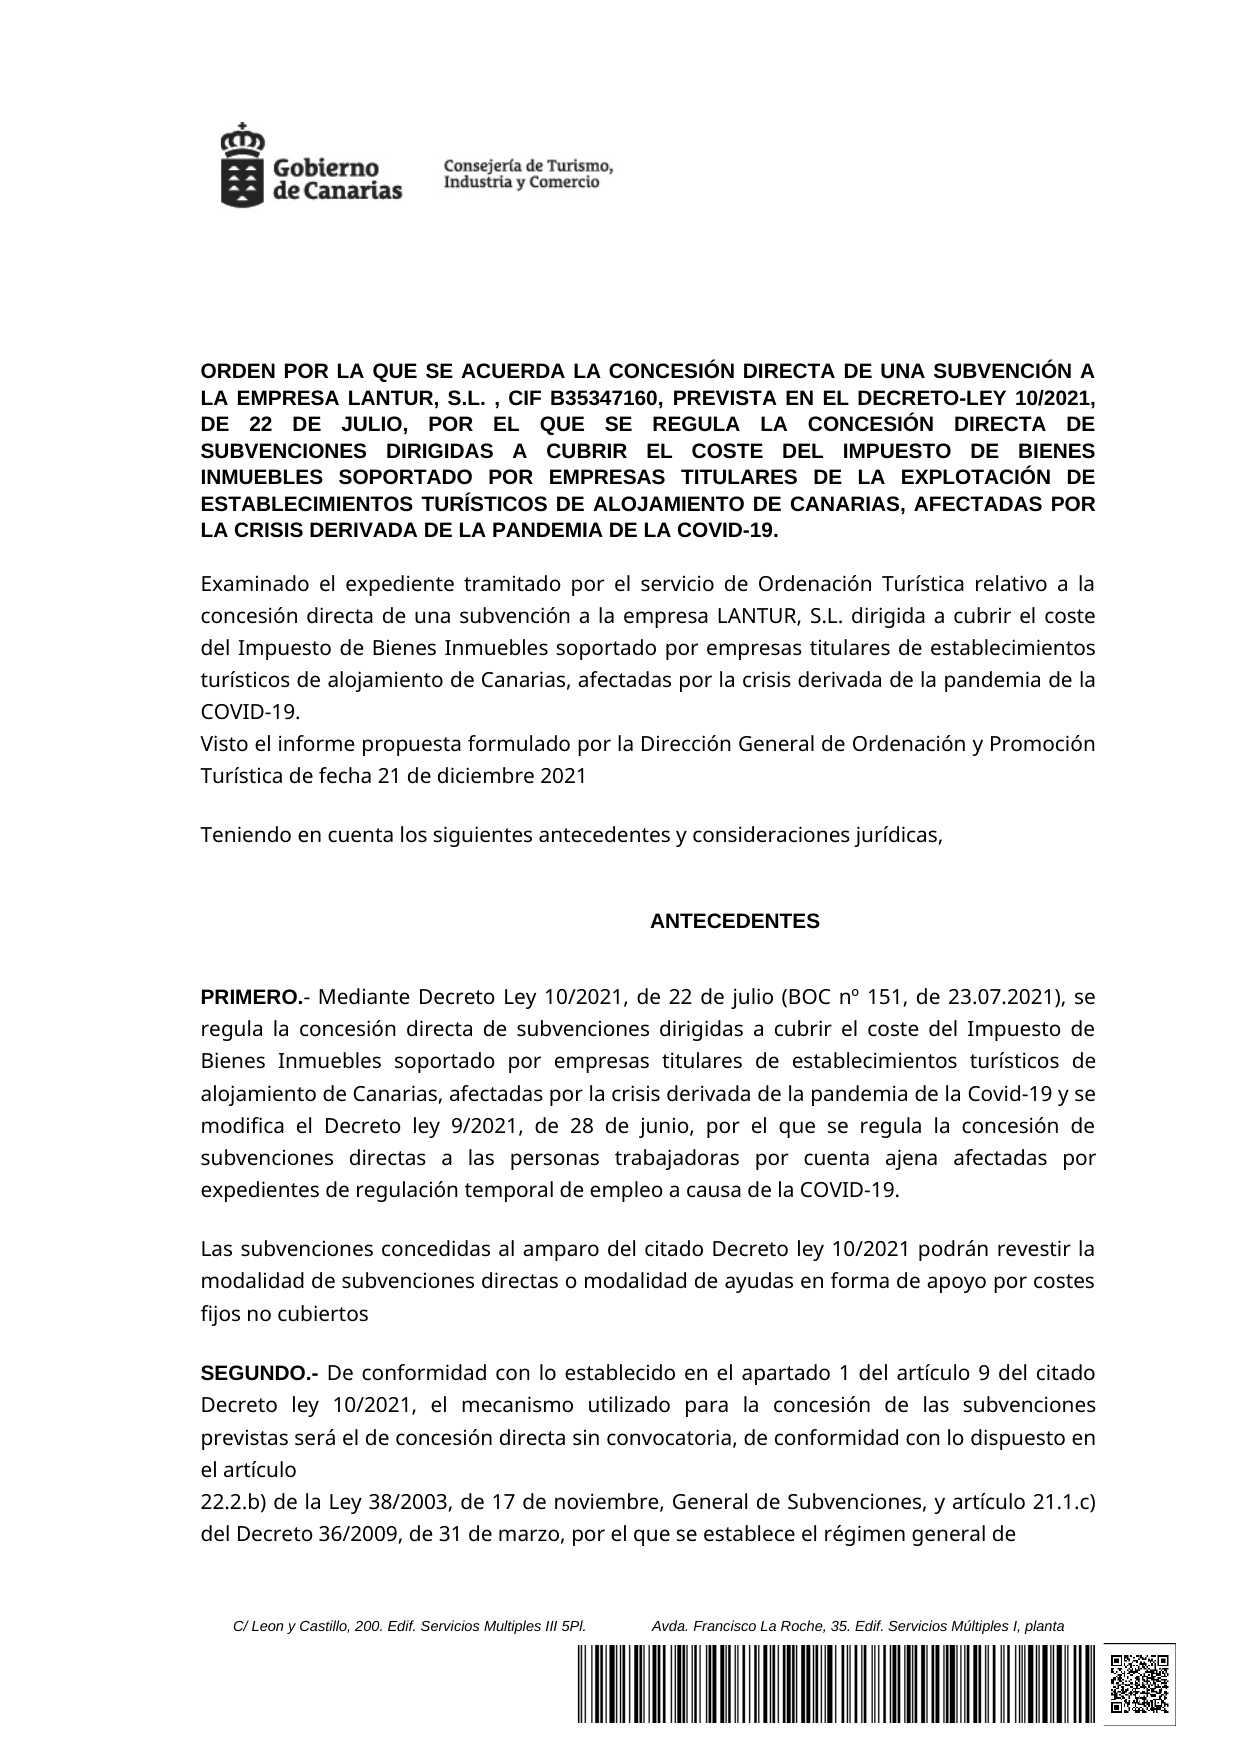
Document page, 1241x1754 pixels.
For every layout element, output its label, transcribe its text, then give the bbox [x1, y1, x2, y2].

subtitle ANTECEDENTES [232, 908, 1064, 932]
subtitle ORDEN POR LA QUE SE ACUERDA LA CONCESIÓN DIRECTA DE UNA SUBVENCIÓN A LA EMPRESA LANTUR, S.L. , CIF B35347160, PREVISTA EN EL DECRETO-LEY 10/2021, DE 22 DE JULIO, POR EL QUE SE REGULA LA CONCESIÓN DIRECTA DE SUBVENCIONES DIRIGIDAS A CUBRIR EL COSTE DEL IMPUESTO DE BIENES INMUEBLES SOPORTADO POR EMPRESAS TITULARES DE LA EXPLOTACIÓN DE ESTABLECIMIENTOS TURÍSTICOS DE ALOJAMIENTO DE CANARIAS, AFECTADAS POR LA CRISIS DERIVADA DE LA PANDEMIA DE LA COVID-19. [200, 359, 1096, 542]
text Teniendo en cuenta los siguientes antecedentes y consideraciones jurídicas, [200, 820, 1182, 848]
picture [577, 1645, 1095, 1723]
text PRIMERO.- Mediante Decreto Ley 10/2021, de 22 de julio (BOC nº 151, de 23.07.2021), se regula la concesión directa de subvenciones dirigidas a cubrir el coste del Impuesto de Bienes Inmuebles soportado por empresas titulares de establecimientos turísticos de alojamiento de Canarias, afectadas por la crisis derivada de la pandemia de la Covid-19 y se modifica el Decreto ley 9/2021, de 28 de junio, por el que se regula la concesión de subvenciones directas a las personas trabajadoras por cuenta ajena afectadas por expedientes de regulación temporal de empleo a causa de la COVID-19. [200, 982, 1097, 1203]
text SEGUNDO.- De conformidad con lo establecido en el apartado 1 del artículo 9 del citado Decreto ley 10/2021, el mecanismo utilizado para la concesión de las subvenciones previstas será el de concesión directa sin convocatoria, de conformidad con lo dispuesto en el artículo [200, 1358, 1097, 1483]
picture [1103, 1643, 1176, 1726]
text Examinado el expediente tramitado por el servicio de Ordenación Turística relativo a la concesión directa de una subvención a la empresa LANTUR, S.L. dirigida a cubrir el coste del Impuesto de Bienes Inmuebles soportado por empresas titulares de establecimientos turísticos de alojamiento de Canarias, afectadas por la crisis derivada de la pandemia de la COVID-19. [200, 569, 1097, 726]
text 22.2.b) de la Ley 38/2003, de 17 de noviembre, General de Subvenciones, y artículo 21.1.c) del Decreto 36/2009, de 31 de marzo, por el que se establece el régimen general de [200, 1487, 1097, 1547]
picture [220, 122, 621, 216]
text C/ Leon y Castillo, 200. Edif. Servicios Multiples III 5Pl. Avda. Francisco La Roche, 35. Edif. Servicios Múltiples I, planta [233, 1618, 1074, 1635]
text Visto el informe propuesta formulado por la Dirección General de Ordenación y Promoción Turística de fecha 21 de diciembre 2021 [200, 729, 1097, 790]
text Las subvenciones concedidas al amparo del citado Decreto ley 10/2021 podrán revestir la modalidad de subvenciones directas o modalidad de ayudas en forma de apoyo por costes fijos no cubiertos [200, 1234, 1097, 1327]
